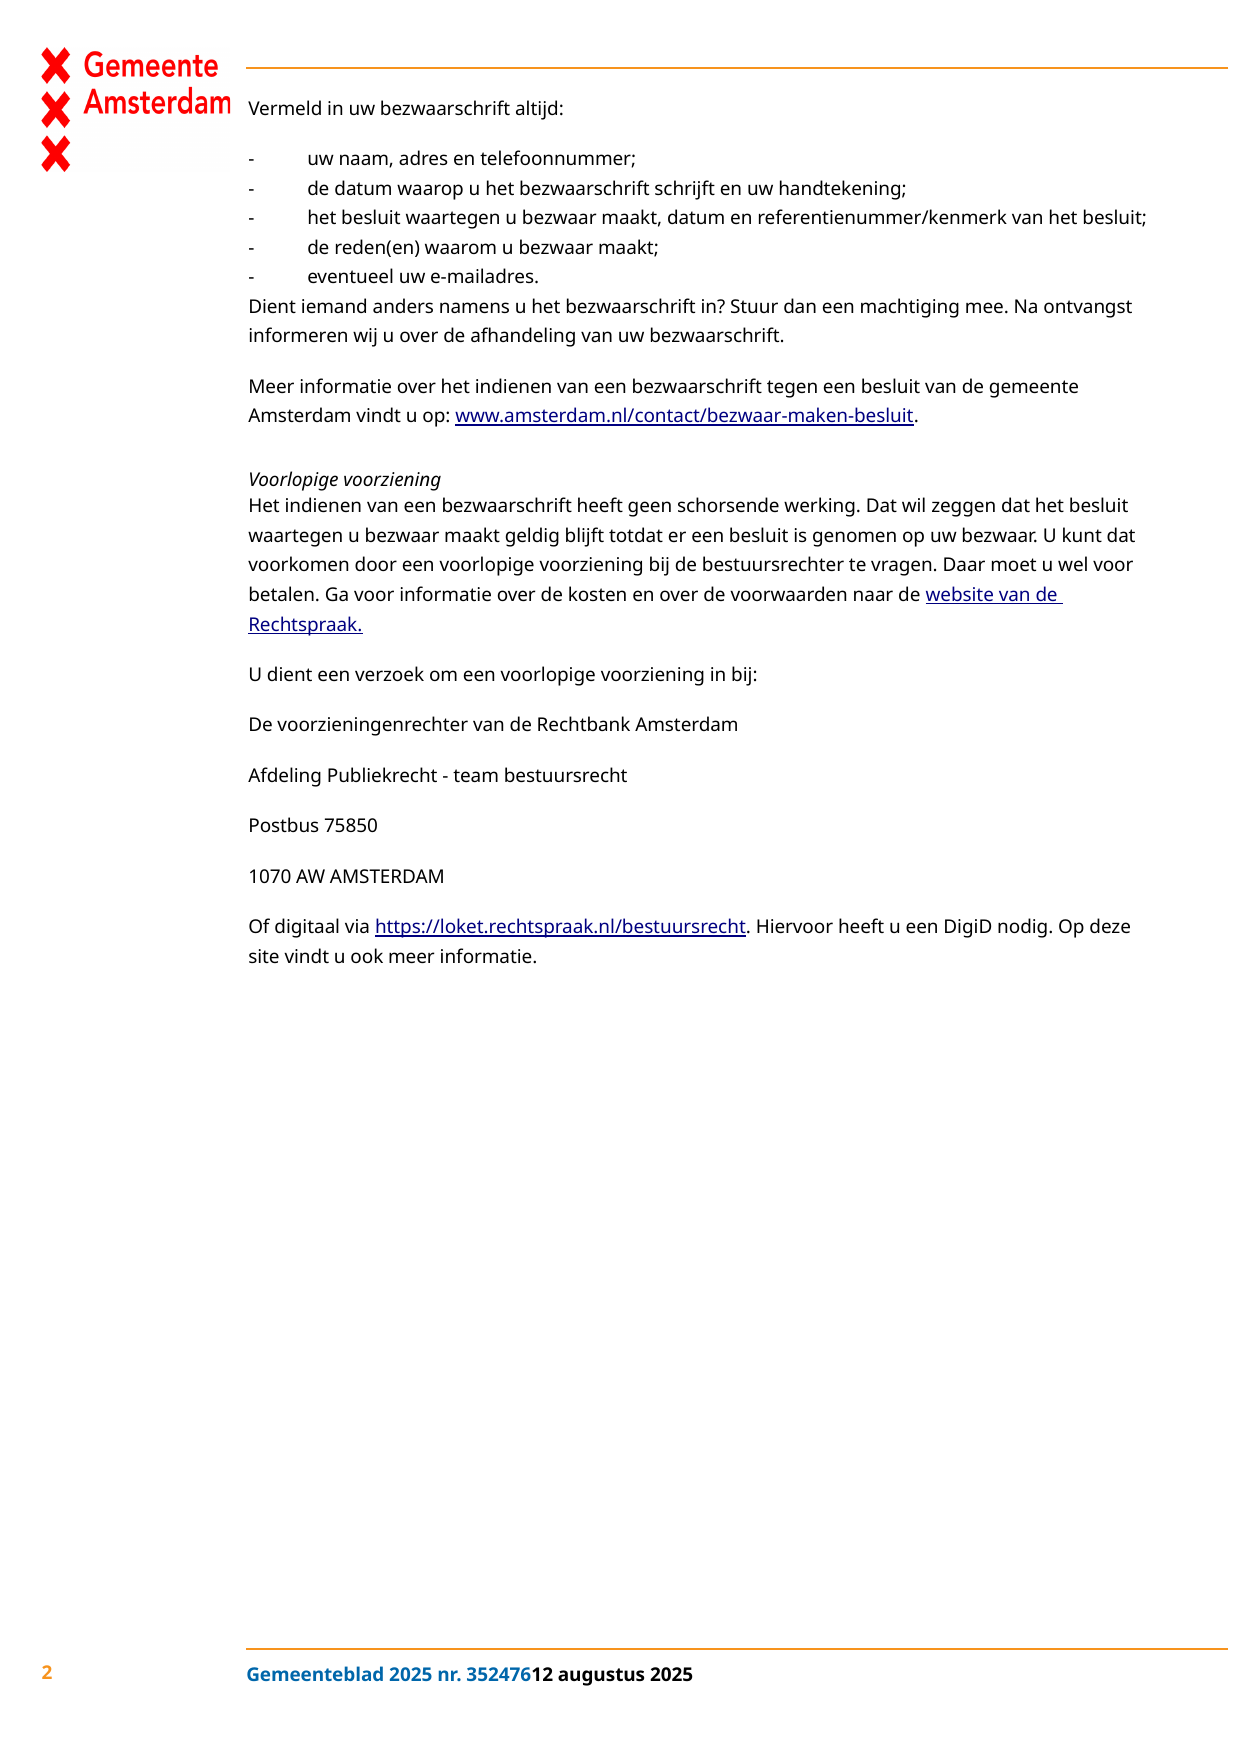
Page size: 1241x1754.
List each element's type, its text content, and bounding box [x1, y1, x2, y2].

text U dient een verzoek om een voorlopige voorziening in bij: [248, 661, 1152, 687]
text Meer informatie over het indienen van een bezwaarschrift tegen een besluit van de gemeente Amsterdam vindt u op: www.amsterdam.nl/contact/bezwaar-maken-besluit. [248, 373, 1152, 428]
text Vermeld in uw bezwaarschrift altijd: [248, 95, 1152, 121]
picture [41, 47, 231, 172]
list eventueel uw e-mailadres. [248, 263, 1152, 289]
list de reden(en) waarom u bezwaar maakt; [248, 234, 1152, 260]
list het besluit waartegen u bezwaar maakt, datum en referentienummer/kenmerk van het besluit; [248, 204, 1152, 230]
text 1070 AW AMSTERDAM [248, 863, 1152, 888]
list de datum waarop u het bezwaarschrift schrijft en uw handtekening; [248, 175, 1152, 201]
text Of digitaal via https://loket.rechtspraak.nl/bestuursrecht. Hiervoor heeft u een DigiD nodig. Op deze site vindt u ook meer informatie. [248, 913, 1152, 968]
text Postbus 75850 [248, 812, 1152, 838]
list uw naam, adres en telefoonnummer; [248, 145, 1152, 171]
text Afdeling Publiekrecht - team bestuursrecht [248, 762, 1152, 788]
text Voorlopige voorziening [248, 467, 1152, 492]
text Het indienen van een bezwaarschrift heeft geen schorsende werking. Dat wil zeggen dat het besluit waartegen u bezwaar maakt geldig blijft totdat er een besluit is genomen op uw bezwaar. U kunt dat voorkomen door een voorlopige voorziening bij de bestuursrechter te vragen. Daar moet u wel voor betalen. Ga voor informatie over de kosten en over de voorwaarden naar de website van de Rechtspraak. [248, 492, 1152, 636]
text De voorzieningenrechter van de Rechtbank Amsterdam [248, 712, 1152, 737]
text Dient iemand anders namens u het bezwaarschrift in? Stuur dan een machtiging mee. Na ontvangst informeren wij u over de afhandeling van uw bezwaarschrift. [248, 293, 1152, 348]
